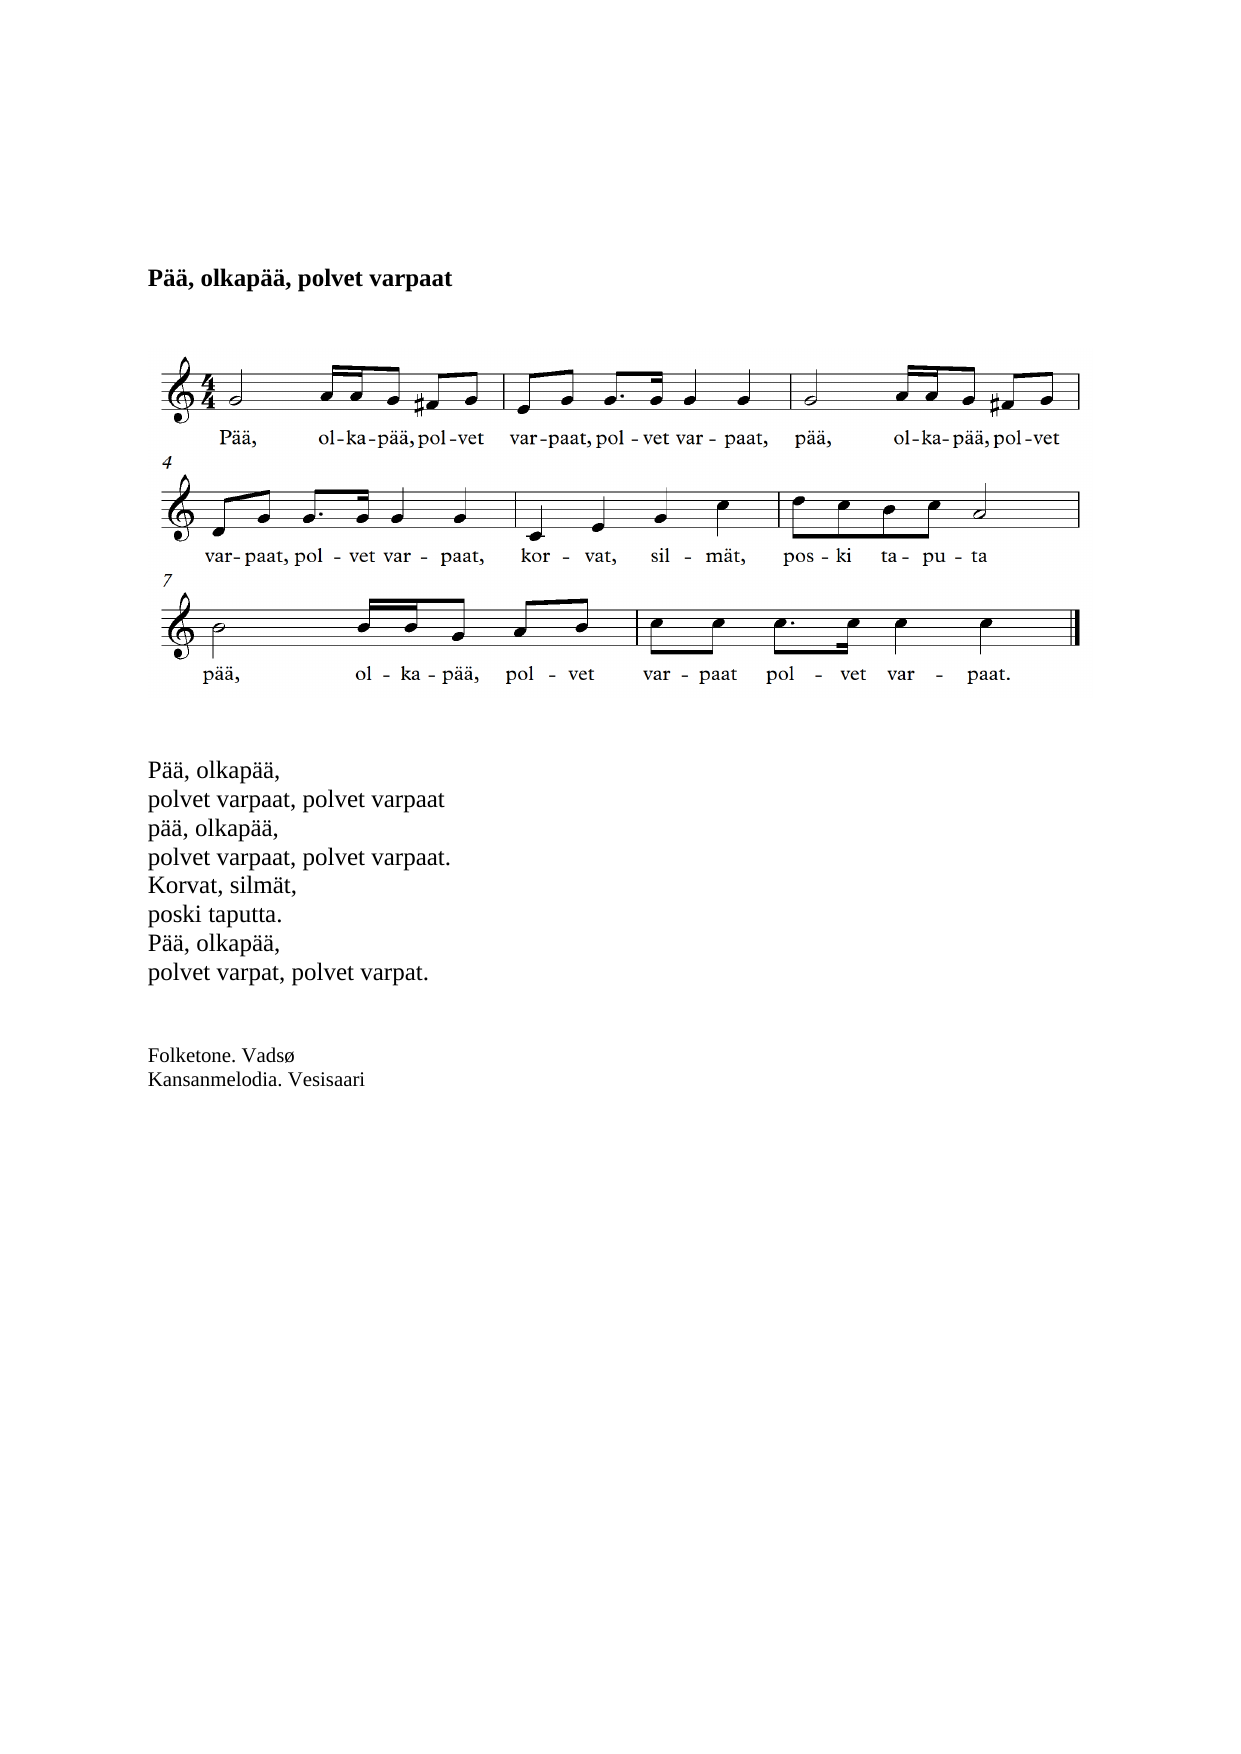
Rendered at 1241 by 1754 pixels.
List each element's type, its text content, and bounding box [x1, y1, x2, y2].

picture [147, 348, 1093, 698]
subtitle Folketone. Vadsø [148, 1043, 1093, 1067]
text Kansanmelodia. Vesisaari [148, 1067, 1093, 1091]
subtitle Pää, olkapää, polvet varpaat [148, 263, 1093, 291]
text Korvat, silmät, [148, 871, 1093, 899]
text polvet varpaat, polvet varpaat. [148, 842, 1093, 871]
text polvet varpat, polvet varpat. [148, 957, 1093, 986]
text Pää, olkapää, [148, 928, 1093, 957]
text polvet varpaat, polvet varpaat [148, 784, 1093, 813]
text poski taputta. [148, 899, 1093, 928]
text pää, olkapää, [148, 813, 1093, 842]
text Pää, olkapää, [148, 756, 1093, 784]
